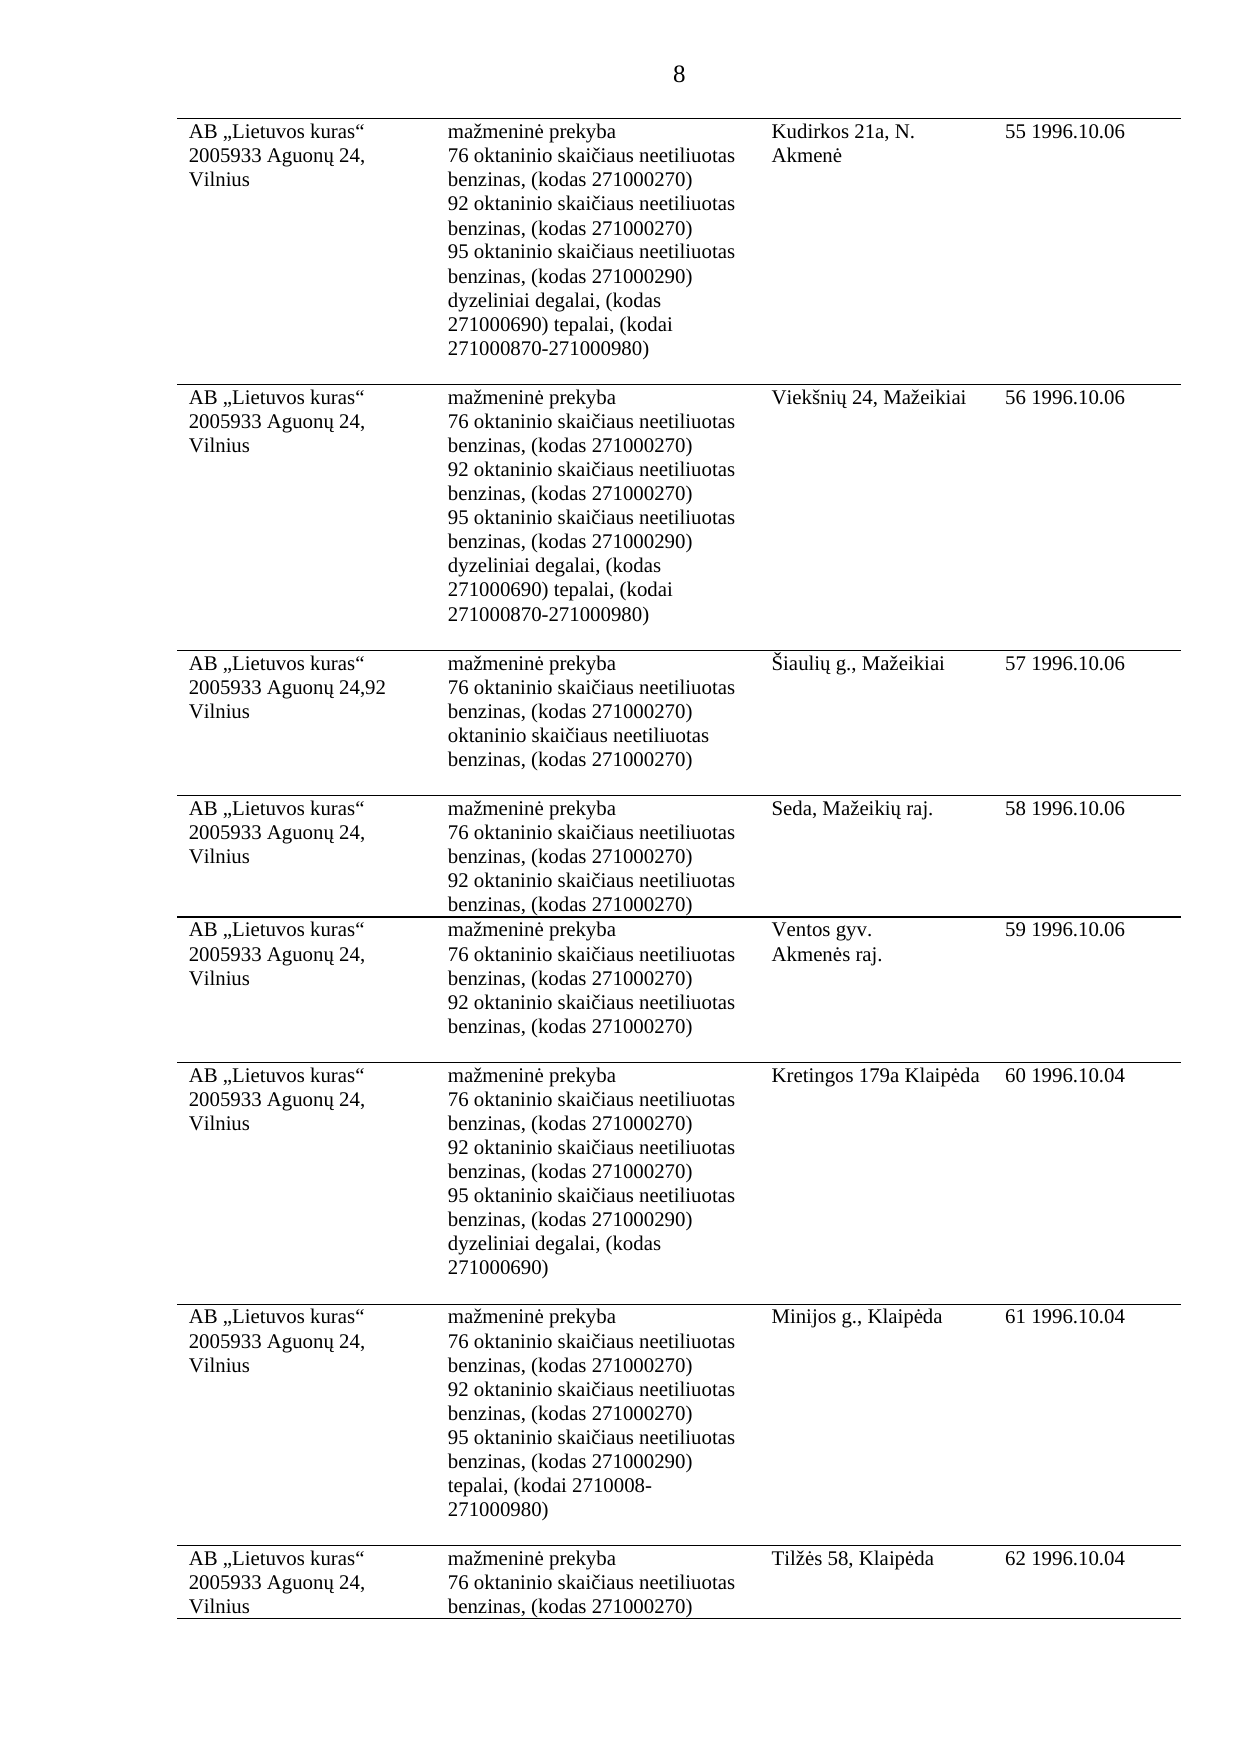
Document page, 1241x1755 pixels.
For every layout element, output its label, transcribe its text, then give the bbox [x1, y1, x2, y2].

table_cell mažmeninė prekyba 76 oktaninio skaičiaus neetiliuotas benzinas, (kodas 271000270) 92 oktaninio skaičiaus neetiliuotas benzinas, (kodas 271000270) [436, 796, 760, 916]
table_cell AB „Lietuvos kuras“ 2005933 Aguonų 24,92 Vilnius [177, 651, 436, 795]
table_cell Tilžės 58, Klaipėda [760, 1546, 994, 1618]
table_cell Ventos gyv. Akmenės raj. [760, 918, 994, 1062]
table_cell mažmeninė prekyba 76 oktaninio skaičiaus neetiliuotas benzinas, (kodas 271000270) [436, 1546, 760, 1618]
table_cell 62 1996.10.04 [994, 1546, 1181, 1618]
table_cell mažmeninė prekyba 76 oktaninio skaičiaus neetiliuotas benzinas, (kodas 271000270) 92 oktaninio skaičiaus neetiliuotas benzinas, (kodas 271000270) 95 oktaninio skaičiaus neetiliuotas benzinas, (kodas 271000290) dyzeliniai degalai, (kodas 271000690) tepalai, (kodai 271000870-271000980) [436, 385, 760, 649]
table_cell 55 1996.10.06 [994, 119, 1181, 384]
table_cell mažmeninė prekyba 76 oktaninio skaičiaus neetiliuotas benzinas, (kodas 271000270) 92 oktaninio skaičiaus neetiliuotas benzinas, (kodas 271000270) [436, 918, 760, 1062]
table_cell mažmeninė prekyba 76 oktaninio skaičiaus neetiliuotas benzinas, (kodas 271000270) 92 oktaninio skaičiaus neetiliuotas benzinas, (kodas 271000270) 95 oktaninio skaičiaus neetiliuotas benzinas, (kodas 271000290) dyzeliniai degalai, (kodas 271000690) tepalai, (kodai 271000870-271000980) [436, 119, 760, 384]
table_cell Kudirkos 21a, N. Akmenė [760, 119, 994, 384]
table_cell 59 1996.10.06 [994, 918, 1181, 1062]
table_cell AB „Lietuvos kuras“ 2005933 Aguonų 24, Vilnius [177, 1063, 436, 1303]
table_cell Šiaulių g., Mažeikiai [760, 651, 994, 795]
table_cell 58 1996.10.06 [994, 796, 1181, 916]
table_cell Minijos g., Klaipėda [760, 1305, 994, 1545]
table_cell AB „Lietuvos kuras“ 2005933 Aguonų 24, Vilnius [177, 796, 436, 916]
table_cell Seda, Mažeikių raj. [760, 796, 994, 916]
table_cell AB „Lietuvos kuras“ 2005933 Aguonų 24, Vilnius [177, 1305, 436, 1545]
table_cell mažmeninė prekyba 76 oktaninio skaičiaus neetiliuotas benzinas, (kodas 271000270) 92 oktaninio skaičiaus neetiliuotas benzinas, (kodas 271000270) 95 oktaninio skaičiaus neetiliuotas benzinas, (kodas 271000290) dyzeliniai degalai, (kodas 271000690) [436, 1063, 760, 1303]
table_cell AB „Lietuvos kuras“ 2005933 Aguonų 24, Vilnius [177, 119, 436, 384]
table_cell Kretingos 179a Klaipėda [760, 1063, 994, 1303]
table_cell mažmeninė prekyba 76 oktaninio skaičiaus neetiliuotas benzinas, (kodas 271000270) 92 oktaninio skaičiaus neetiliuotas benzinas, (kodas 271000270) 95 oktaninio skaičiaus neetiliuotas benzinas, (kodas 271000290) tepalai, (kodai 2710008-271000980) [436, 1305, 760, 1545]
table_cell 61 1996.10.04 [994, 1305, 1181, 1545]
table_cell AB „Lietuvos kuras“ 2005933 Aguonų 24, Vilnius [177, 918, 436, 1062]
table_cell 60 1996.10.04 [994, 1063, 1181, 1303]
table_cell AB „Lietuvos kuras“ 2005933 Aguonų 24, Vilnius [177, 1546, 436, 1618]
table_cell mažmeninė prekyba 76 oktaninio skaičiaus neetiliuotas benzinas, (kodas 271000270) oktaninio skaičiaus neetiliuotas benzinas, (kodas 271000270) [436, 651, 760, 795]
table_cell 56 1996.10.06 [994, 385, 1181, 649]
table_cell AB „Lietuvos kuras“ 2005933 Aguonų 24, Vilnius [177, 385, 436, 649]
table_cell Viekšnių 24, Mažeikiai [760, 385, 994, 649]
table_cell 57 1996.10.06 [994, 651, 1181, 795]
